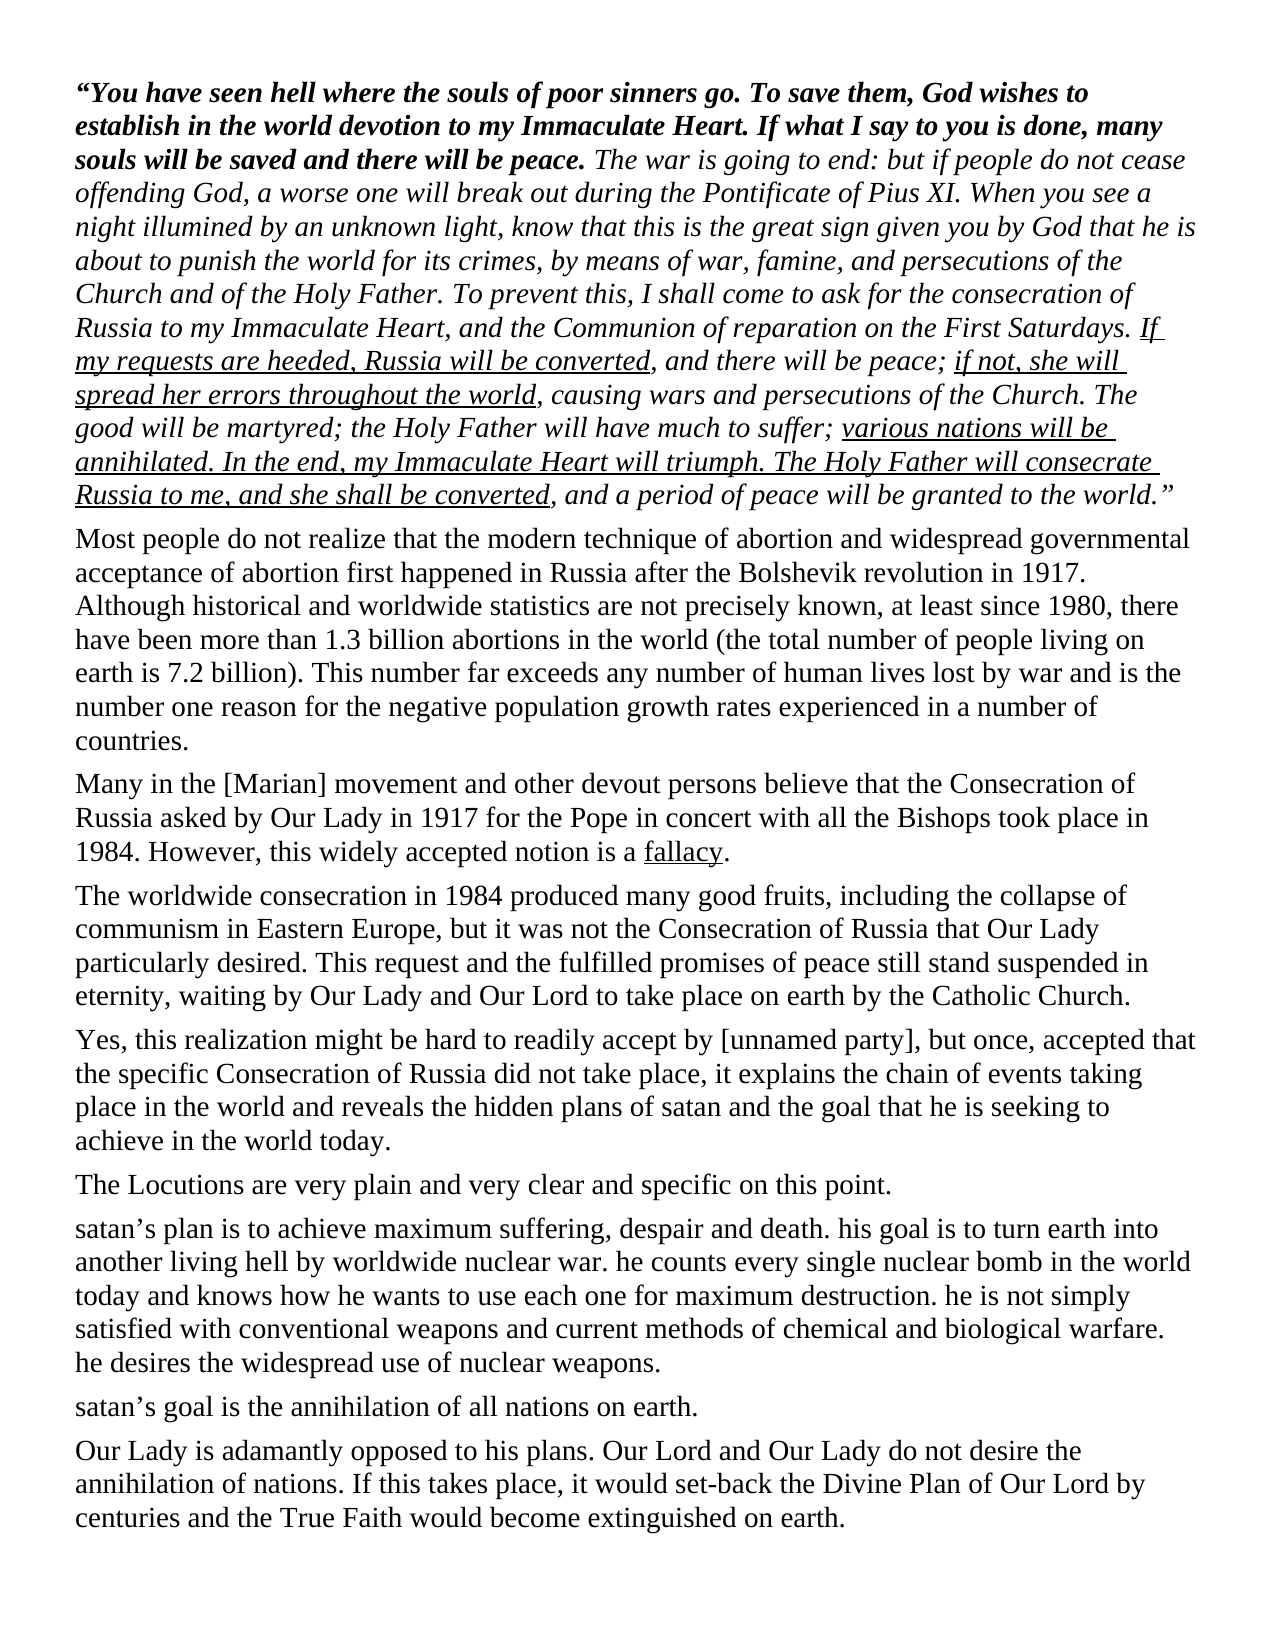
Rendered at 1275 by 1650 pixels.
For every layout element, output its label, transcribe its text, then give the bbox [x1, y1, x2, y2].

text satan’s plan is to achieve maximum suffering, despair and death. his goal is to turn earth into another living hell by worldwide nuclear war. he counts every single nuclear bomb in the world today and knows how he wants to use each one for maximum destruction. he is not simply satisfied with conventional weapons and current methods of chemical and biological warfare. he desires the widespread use of nuclear weapons. [75, 1211, 1200, 1378]
text “You have seen hell where the souls of poor sinners go. To save them, God wishes to establish in the world devotion to my Immaculate Heart. If what I say to you is done, many souls will be saved and there will be peace. The war is going to end: but if people do not cease offending God, a worse one will break out during the Pontificate of Pius XI. When you see a night illumined by an unknown light, know that this is the great sign given you by God that he is about to punish the world for its crimes, by means of war, famine, and persecutions of the Church and of the Holy Father. To prevent this, I shall come to ask for the consecration of Russia to my Immaculate Heart, and the Communion of reparation on the First Saturdays. If my requests are heeded, Russia will be converted, and there will be peace; if not, she will spread her errors throughout the world, causing wars and persecutions of the Church. The good will be martyred; the Holy Father will have much to suffer; various nations will be annihilated. In the end, my Immaculate Heart will triumph. The Holy Father will consecrate Russia to me, and she shall be converted, and a period of peace will be granted to the world.” [75, 75, 1200, 511]
text The Locutions are very plain and very clear and specific on this point. [75, 1167, 1200, 1200]
text Many in the [Marian] movement and other devout persons believe that the Consecration of Russia asked by Our Lady in 1917 for the Pope in concert with all the Bishops took place in 1984. However, this widely accepted notion is a fallacy. [75, 767, 1200, 867]
text satan’s goal is the annihilation of all nations on earth. [75, 1389, 1200, 1422]
text Most people do not realize that the modern technique of abortion and widespread governmental acceptance of abortion first happened in Russia after the Bolshevik revolution in 1917. Although historical and worldwide statistics are not precisely known, at least since 1980, there have been more than 1.3 billion abortions in the world (the total number of people living on earth is 7.2 billion). This number far exceeds any number of human lives lost by war and is the number one reason for the negative population growth rates experienced in a number of countries. [75, 521, 1200, 756]
text Yes, this realization might be hard to readily accept by [unnamed party], but once, accepted that the specific Consecration of Russia did not take place, it explains the chain of events taking place in the world and reveals the hidden plans of satan and the goal that he is seeking to achieve in the world today. [75, 1022, 1200, 1156]
text The worldwide consecration in 1984 produced many good fruits, including the collapse of communism in Eastern Europe, but it was not the Consecration of Russia that Our Lady particularly desired. This request and the fulfilled promises of peace still stand suspended in eternity, waiting by Our Lady and Our Lord to take place on earth by the Catholic Church. [75, 878, 1200, 1012]
text Our Lady is adamantly opposed to his plans. Our Lord and Our Lady do not desire the annihilation of nations. If this takes place, it would set-back the Divine Plan of Our Lord by centuries and the True Faith would become extinguished on earth. [75, 1433, 1200, 1533]
